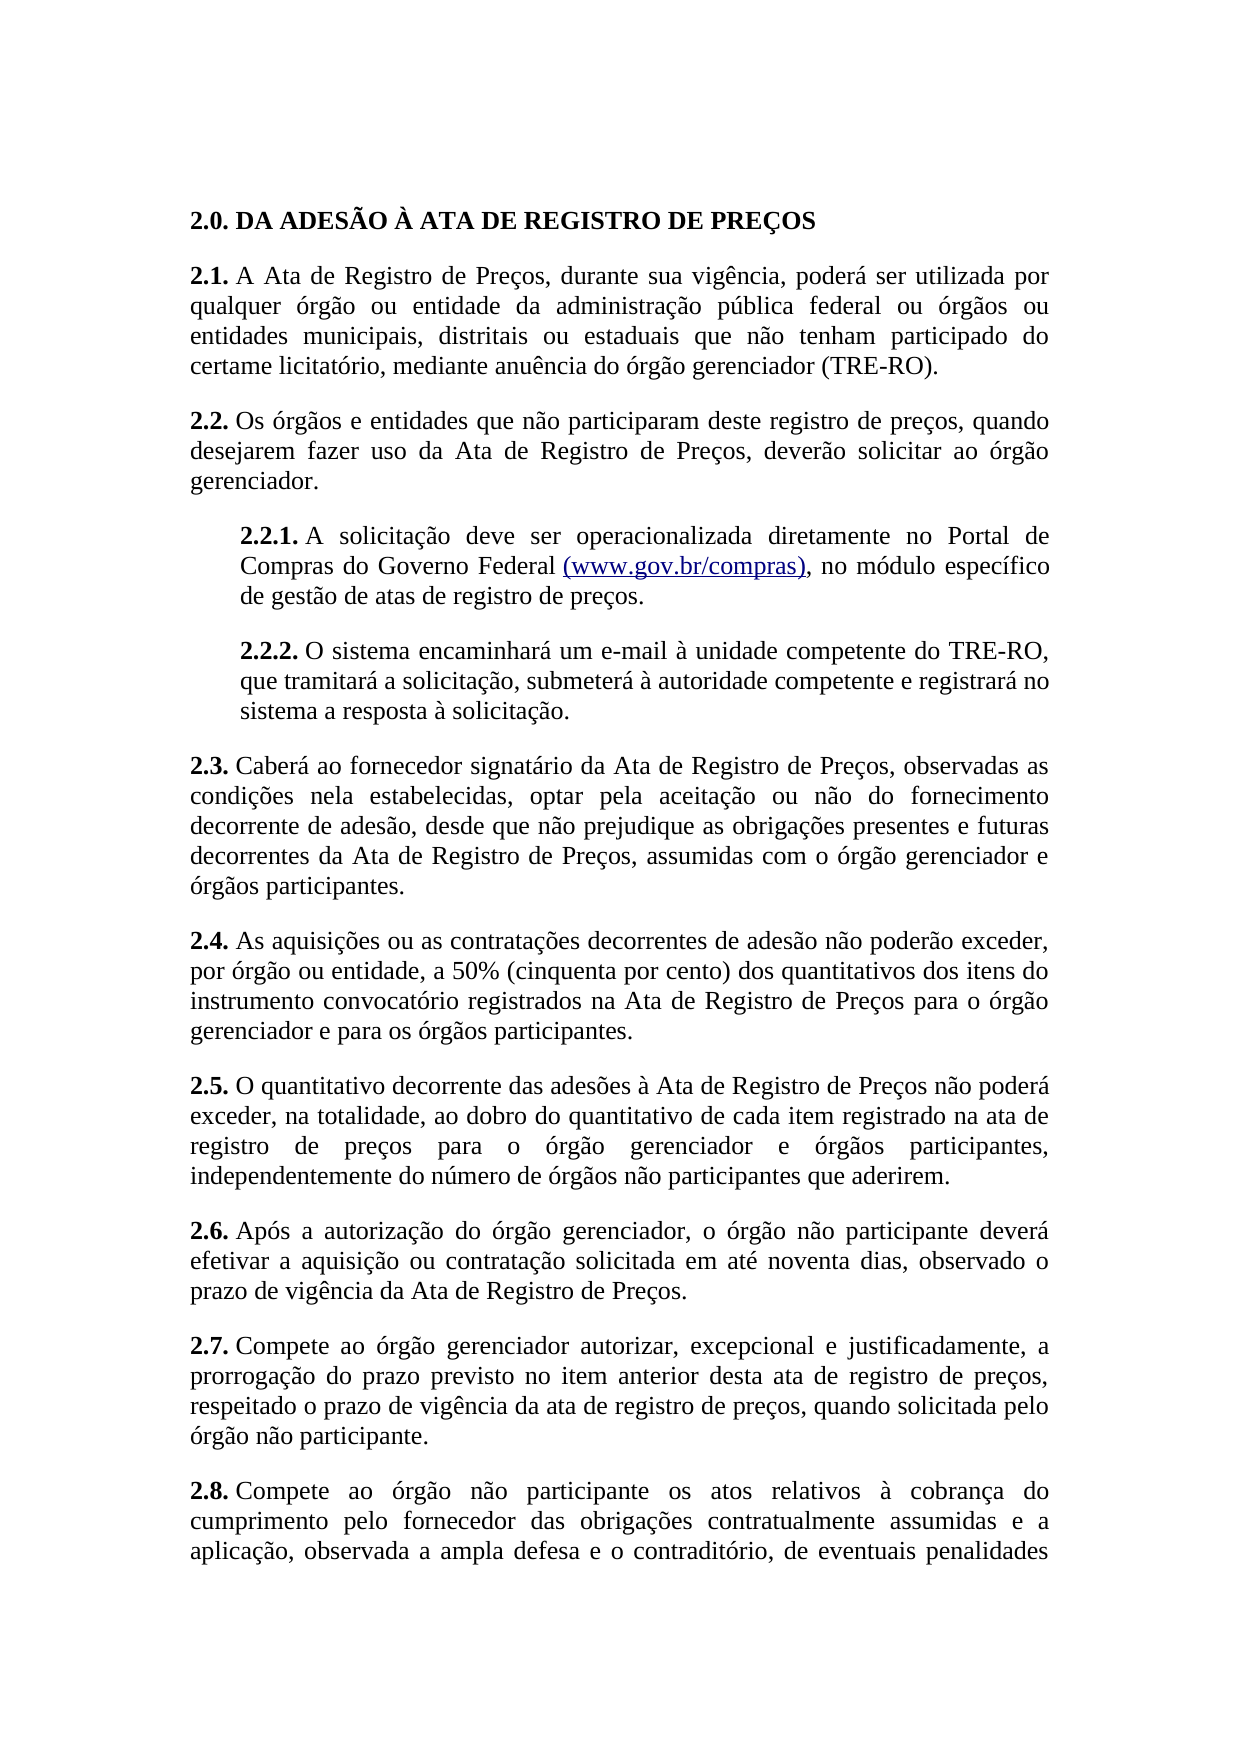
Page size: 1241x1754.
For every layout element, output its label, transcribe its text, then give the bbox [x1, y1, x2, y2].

text 2.2. Os órgãos e entidades que não participaram deste registro de preços, quando desejarem fazer uso da Ata de Registro de Preços, deverão solicitar ao órgão gerenciador. [190, 405, 1051, 495]
text 2.6. Após a autorização do órgão gerenciador, o órgão não participante deverá efetivar a aquisição ou contratação solicitada em até noventa dias, observado o prazo de vigência da Ata de Registro de Preços. [190, 1215, 1051, 1305]
text 2.3. Caberá ao fornecedor signatário da Ata de Registro de Preços, observadas as condições nela estabelecidas, optar pela aceitação ou não do fornecimento decorrente de adesão, desde que não prejudique as obrigações presentes e futuras decorrentes da Ata de Registro de Preços, assumidas com o órgão gerenciador e órgãos participantes. [190, 750, 1051, 900]
text 2.8. Compete ao órgão não participante os atos relativos à cobrança do cumprimento pelo fornecedor das obrigações contratualmente assumidas e a aplicação, observada a ampla defesa e o contraditório, de eventuais penalidades [190, 1475, 1051, 1565]
text 2.7. Compete ao órgão gerenciador autorizar, excepcional e justificadamente, a prorrogação do prazo previsto no item anterior desta ata de registro de preços, respeitado o prazo de vigência da ata de registro de preços, quando solicitada pelo órgão não participante. [190, 1330, 1051, 1450]
text 2.0. DA ADESÃO À ATA DE REGISTRO DE PREÇOS [190, 205, 1051, 235]
text 2.1. A Ata de Registro de Preços, durante sua vigência, poderá ser utilizada por qualquer órgão ou entidade da administração pública federal ou órgãos ou entidades municipais, distritais ou estaduais que não tenham participado do certame licitatório, mediante anuência do órgão gerenciador (TRE-RO). [190, 260, 1051, 380]
text 2.2.1. A solicitação deve ser operacionalizada diretamente no Portal de Compras do Governo Federal (www.gov.br/compras), no módulo específico de gestão de atas de registro de preços. [240, 520, 1051, 610]
text 2.5. O quantitativo decorrente das adesões à Ata de Registro de Preços não poderá exceder, na totalidade, ao dobro do quantitativo de cada item registrado na ata de registro de preços para o órgão gerenciador e órgãos participantes, independentemente do número de órgãos não participantes que aderirem. [190, 1070, 1051, 1190]
text 2.4. As aquisições ou as contratações decorrentes de adesão não poderão exceder, por órgão ou entidade, a 50% (cinquenta por cento) dos quantitativos dos itens do instrumento convocatório registrados na Ata de Registro de Preços para o órgão gerenciador e para os órgãos participantes. [190, 925, 1051, 1045]
text 2.2.2. O sistema encaminhará um e-mail à unidade competente do TRE-RO, que tramitará a solicitação, submeterá à autoridade competente e registrará no sistema a resposta à solicitação. [240, 635, 1051, 725]
